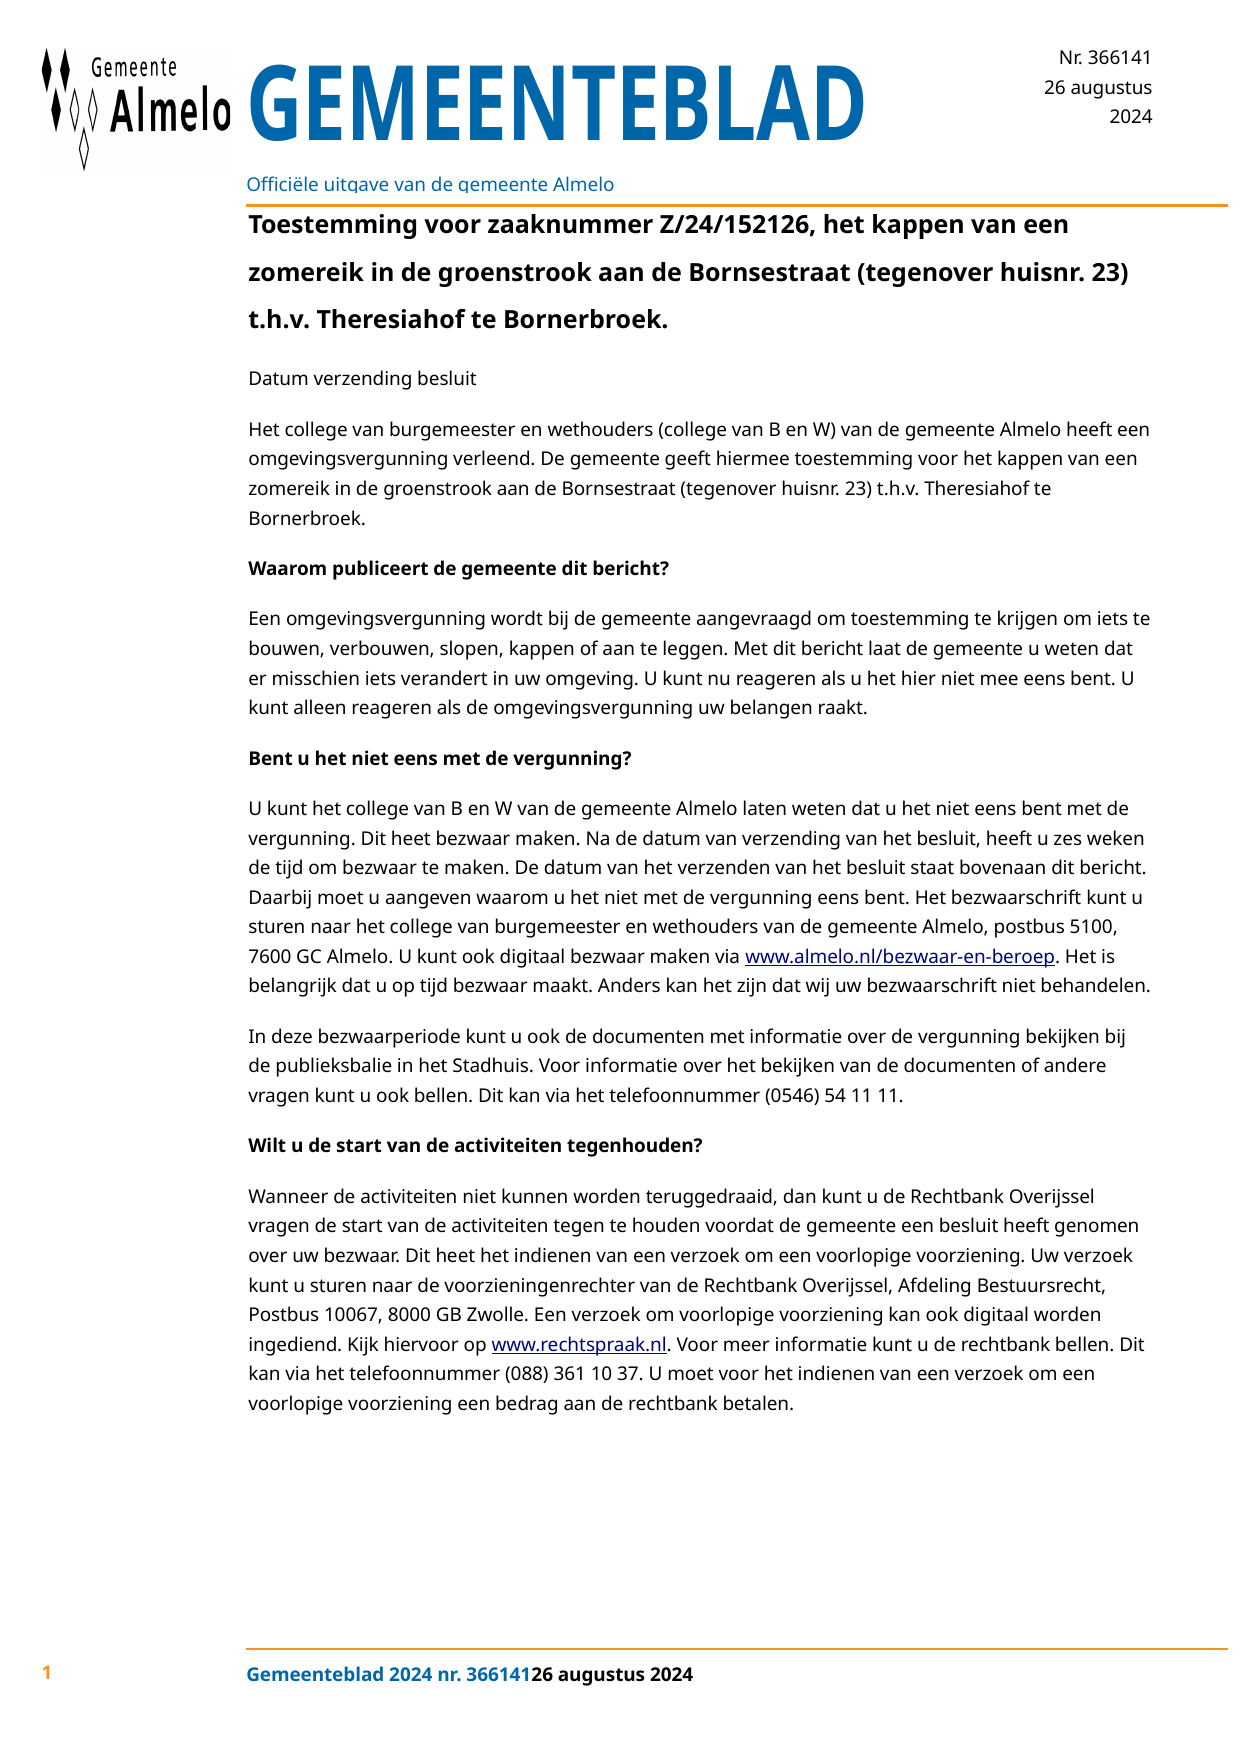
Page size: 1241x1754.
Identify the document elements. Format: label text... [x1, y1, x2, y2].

text Datum verzending besluit [248, 366, 1152, 391]
text Waarom publiceert de gemeente dit bericht? [248, 555, 1152, 581]
text Bent u het niet eens met de vergunning? [248, 745, 1152, 770]
text Toestemming voor zaaknummer Z/24/152126, het kappen van een zomereik in de groenstrook aan de Bornsestraat (tegenover huisnr. 23) t.h.v. Theresiahof te Bornerbroek. [248, 207, 1152, 336]
text Wilt u de start van de activiteiten tegenhouden? [248, 1133, 1152, 1158]
text Het college van burgemeester en wethouders (college van B en W) van de gemeente Almelo heeft een omgevingsvergunning verleend. De gemeente geeft hiermee toestemming voor het kappen van een zomereik in de groenstrook aan de Bornsestraat (tegenover huisnr. 23) t.h.v. Theresiahof te Bornerbroek. [248, 416, 1152, 530]
text Wanneer de activiteiten niet kunnen worden teruggedraaid, dan kunt u de Rechtbank Overijssel vragen de start van de activiteiten tegen te houden voordat de gemeente een besluit heeft genomen over uw bezwaar. Dit heet het indienen van een verzoek om een voorlopige voorziening. Uw verzoek kunt u sturen naar de voorzieningenrechter van de Rechtbank Overijssel, Afdeling Bestuursrecht, Postbus 10067, 8000 GB Zwolle. Een verzoek om voorlopige voorziening kan ook digitaal worden ingediend. Kijk hiervoor op www.rechtspraak.nl. Voor meer informatie kunt u de rechtbank bellen. Dit kan via het telefoonnummer (088) 361 10 37. U moet voor het indienen van een verzoek om een voorlopige voorziening een bedrag aan de rechtbank betalen. [248, 1183, 1152, 1416]
text Een omgevingsvergunning wordt bij de gemeente aangevraagd om toestemming te krijgen om iets te bouwen, verbouwen, slopen, kappen of aan te leggen. Met dit bericht laat de gemeente u weten dat er misschien iets verandert in uw omgeving. U kunt nu reageren als u het hier niet mee eens bent. U kunt alleen reageren als de omgevingsvergunning uw belangen raakt. [248, 606, 1152, 720]
text In deze bezwaarperiode kunt u ook de documenten met informatie over de vergunning bekijken bij de publieksbalie in het Stadhuis. Voor informatie over het bekijken van de documenten of andere vragen kunt u ook bellen. Dit kan via het telefoonnummer (0546) 54 11 11. [248, 1023, 1152, 1108]
text U kunt het college van B en W van de gemeente Almelo laten weten dat u het niet eens bent met de vergunning. Dit heet bezwaar maken. Na de datum van verzending van het besluit, heeft u zes weken de tijd om bezwaar te maken. De datum van het verzenden van het besluit staat bovenaan dit bericht. Daarbij moet u aangeven waarom u het niet met de vergunning eens bent. Het bezwaarschrift kunt u sturen naar het college van burgemeester en wethouders van de gemeente Almelo, postbus 5100, 7600 GC Almelo. U kunt ook digitaal bezwaar maken via www.almelo.nl/bezwaar-en-beroep. Het is belangrijk dat u op tijd bezwaar maakt. Anders kan het zijn dat wij uw bezwaarschrift niet behandelen. [248, 795, 1152, 998]
picture [41, 47, 231, 172]
